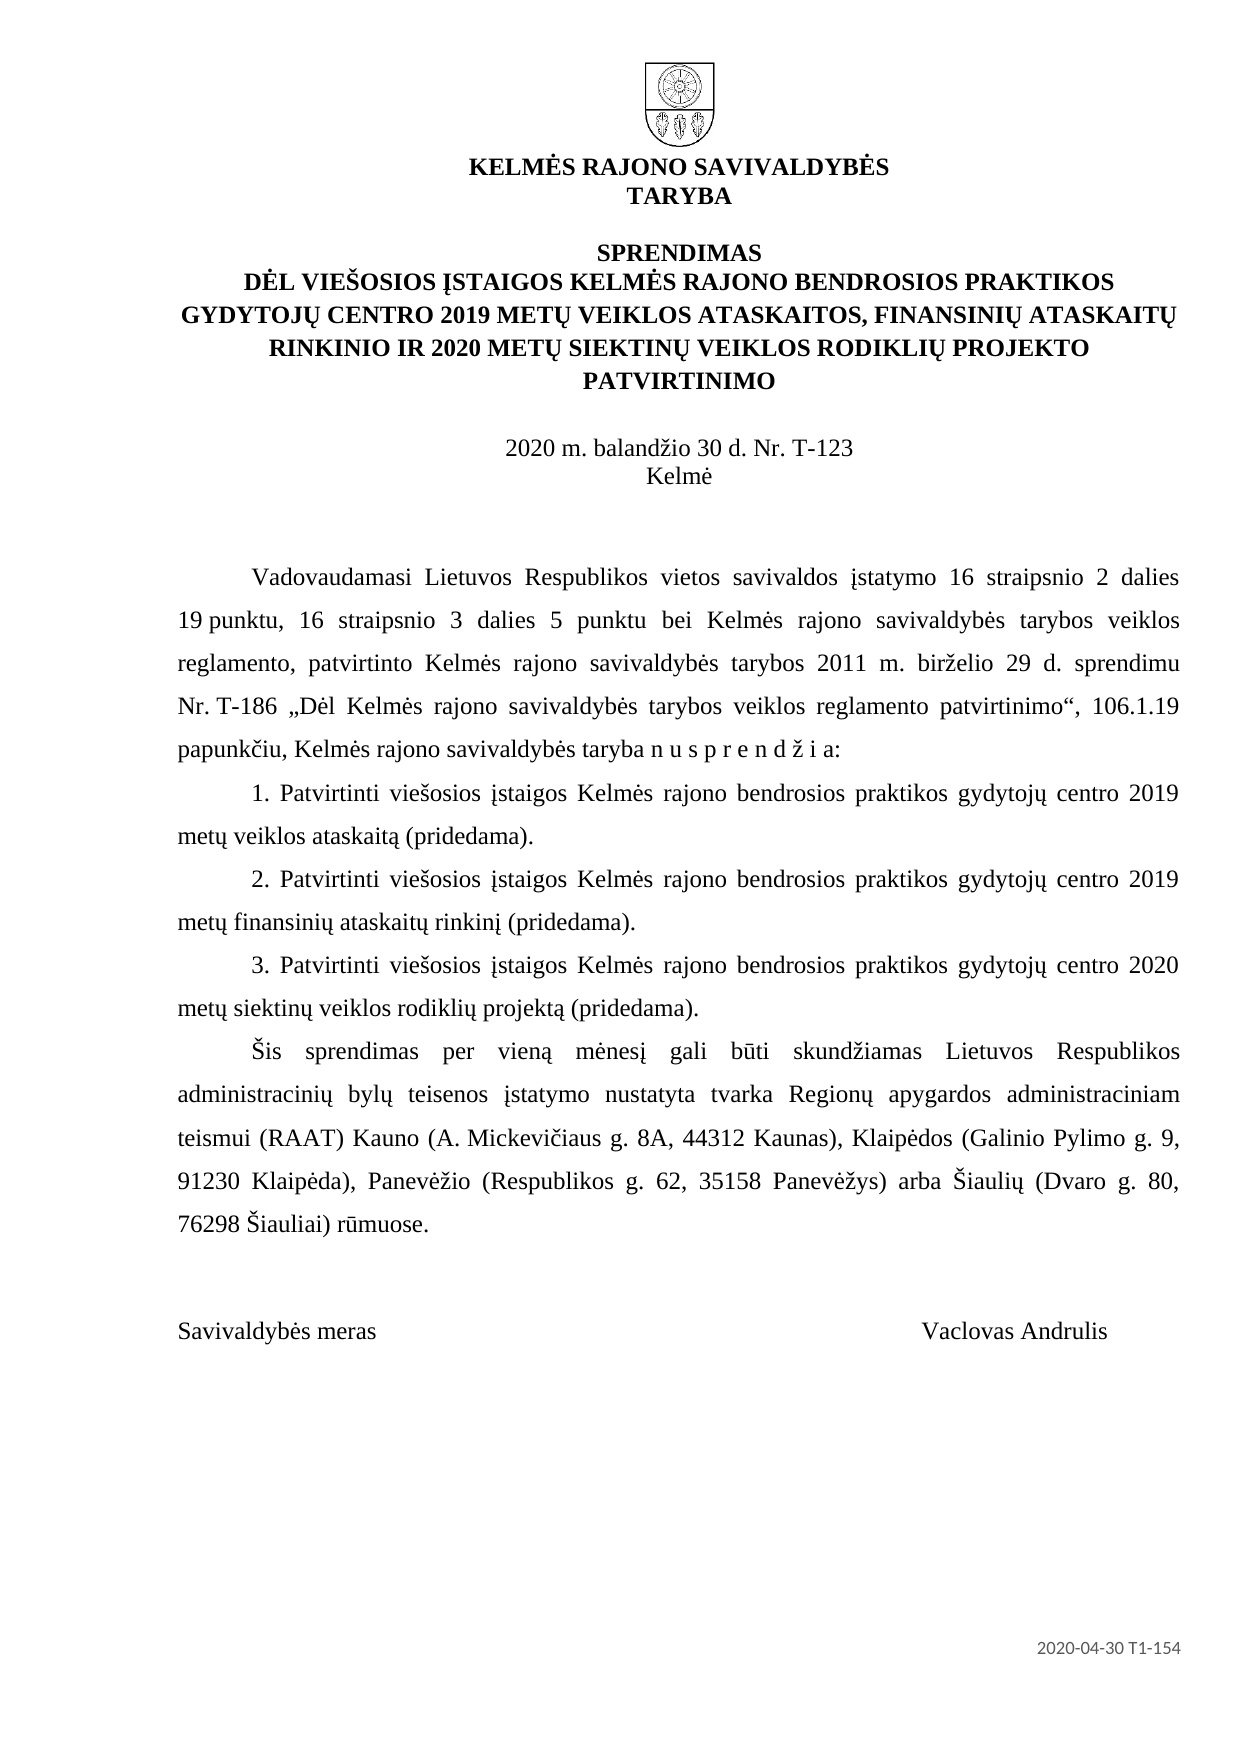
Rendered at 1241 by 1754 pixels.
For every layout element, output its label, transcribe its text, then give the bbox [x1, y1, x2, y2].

text Šis sprendimas per vieną mėnesį gali būti skundžiamas Lietuvos Respublikos administracinių bylų teisenos įstatymo nustatyta tvarka Regionų apygardos administraciniam teismui (RAAT) Kauno (A. Mickevičiaus g. 8A, 44312 Kaunas), Klaipėdos (Galinio Pylimo g. 9, 91230 Klaipėda), Panevėžio (Respublikos g. 62, 35158 Panevėžys) arba Šiaulių (Dvaro g. 80, 76298 Šiauliai) rūmuose. [177, 1036, 1181, 1238]
text 2. Patvirtinti viešosios įstaigos Kelmės rajono bendrosios praktikos gydytojų centro 2019 metų finansinių ataskaitų rinkinį (pridedama). [177, 864, 1181, 936]
text 2020 m. balandžio 30 d. Nr. T-123 [177, 433, 1181, 461]
text Savivaldybės meras Vaclovas Andrulis [177, 1316, 1181, 1345]
text Vadovaudamasi Lietuvos Respublikos vietos savivaldos įstatymo 16 straipsnio 2 dalies 19 punktu, 16 straipsnio 3 dalies 5 punktu bei Kelmės rajono savivaldybės tarybos veiklos reglamento, patvirtinto Kelmės rajono savivaldybės tarybos 2011 m. birželio 29 d. sprendimu Nr. T-186 „Dėl Kelmės rajono savivaldybės tarybos veiklos reglamento patvirtinimo“, 106.1.19 papunkčiu, Kelmės rajono savivaldybės taryba nusprendžia: [177, 562, 1181, 763]
subtitle TARYBA [177, 181, 1181, 210]
subtitle KELMĖS RAJONO SAVIVALDYBĖS [177, 152, 1181, 181]
text 3. Patvirtinti viešosios įstaigos Kelmės rajono bendrosios praktikos gydytojų centro 2020 metų siektinų veiklos rodiklių projektą (pridedama). [177, 950, 1181, 1022]
text Kelmė [177, 461, 1181, 490]
text DĖL VIEŠOSIOS ĮSTAIGOS KELMĖS RAJONO BENDROSIOS PRAKTIKOS GYDYTOJŲ CENTRO 2019 METŲ VEIKLOS ATASKAITOS, FINANSINIŲ ATASKAITŲ RINKINIO IR 2020 METŲ SIEKTINŲ VEIKLOS RODIKLIŲ PROJEKTO PATVIRTINIMO [177, 267, 1181, 395]
text 1. Patvirtinti viešosios įstaigos Kelmės rajono bendrosios praktikos gydytojų centro 2019 metų veiklos ataskaitą (pridedama). [177, 778, 1181, 849]
text SPRENDIMAS [177, 238, 1181, 267]
